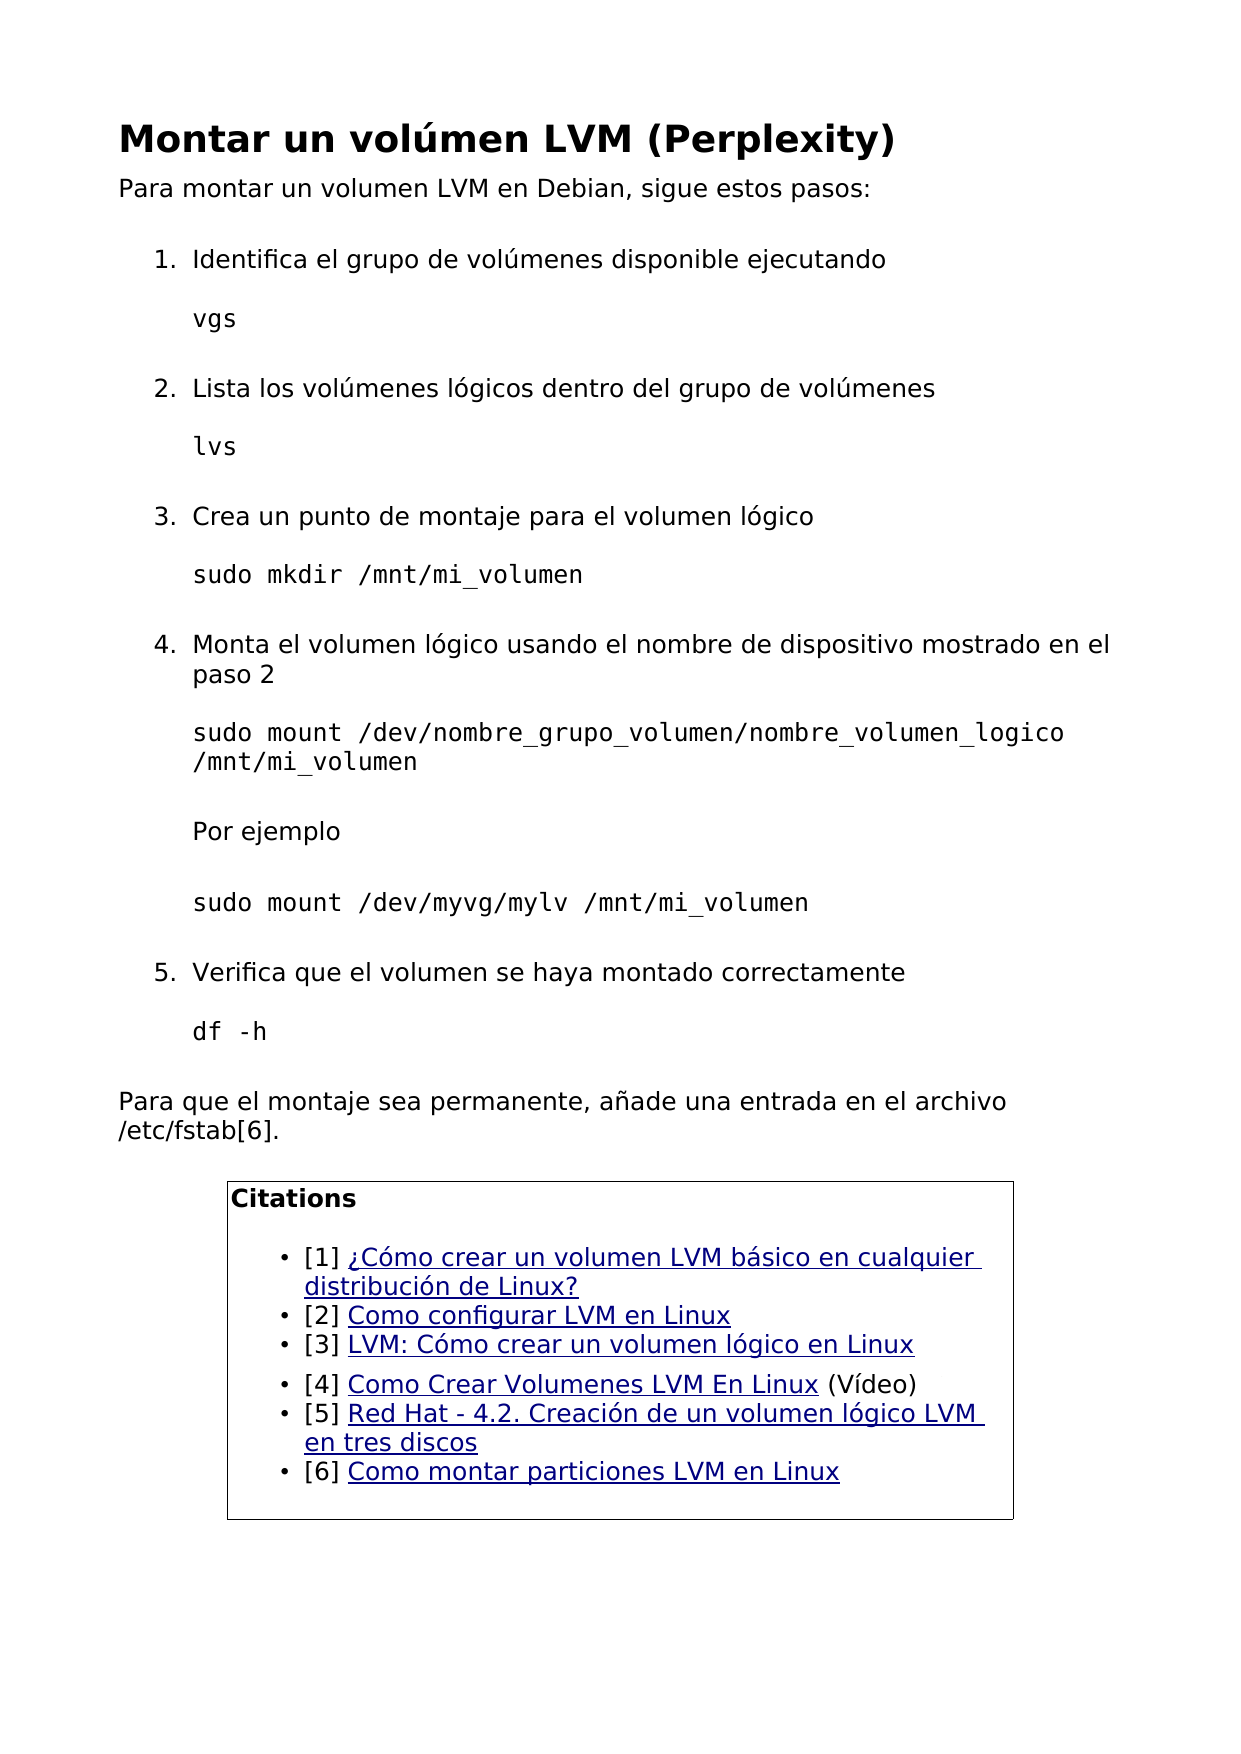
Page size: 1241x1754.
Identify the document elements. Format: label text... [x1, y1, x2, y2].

list Por ejemplo [177, 817, 1122, 847]
table_header Citations [1] ¿Cómo crear un volumen LVM básico en cualquier distribución de Linux? [2] Como configurar LVM en Linux [3] LVM: Cómo crear un volumen lógico en Linux [4] Como Crear Volumenes LVM En Linux (Vídeo) [5] Red Hat - 4.2. Creación de un volumen lógico LVM en tres discos [6] Como montar particiones LVM en Linux [228, 1182, 1013, 1519]
subtitle Montar un volúmen LVM (Perplexity) [118, 118, 1122, 162]
list sudo mount /dev/myvg/mylv /mnt/mi_volumen [177, 859, 1122, 947]
list Lista los volúmenes lógicos dentro del grupo de volúmenes [177, 374, 1122, 403]
list lvs [177, 403, 1122, 491]
list sudo mkdir /mnt/mi_volumen [177, 531, 1122, 619]
list Crea un punto de montaje para el volumen lógico [177, 502, 1122, 531]
list Verifica que el volumen se haya montado correctamente [177, 958, 1122, 988]
list Identifica el grupo de volúmenes disponible ejecutando [177, 245, 1122, 274]
text Para montar un volumen LVM en Debian, sigue estos pasos: [118, 174, 1122, 203]
list vgs [177, 274, 1122, 362]
text Para que el montaje sea permanente, añade una entrada en el archivo /etc/fstab[6]. [118, 1087, 1122, 1145]
list Monta el volumen lógico usando el nombre de dispositivo mostrado en el paso 2 [177, 631, 1122, 689]
list df -h [177, 988, 1122, 1075]
list sudo mount /dev/nombre_grupo_volumen/nombre_volumen_logico /mnt/mi_volumen [177, 689, 1122, 806]
